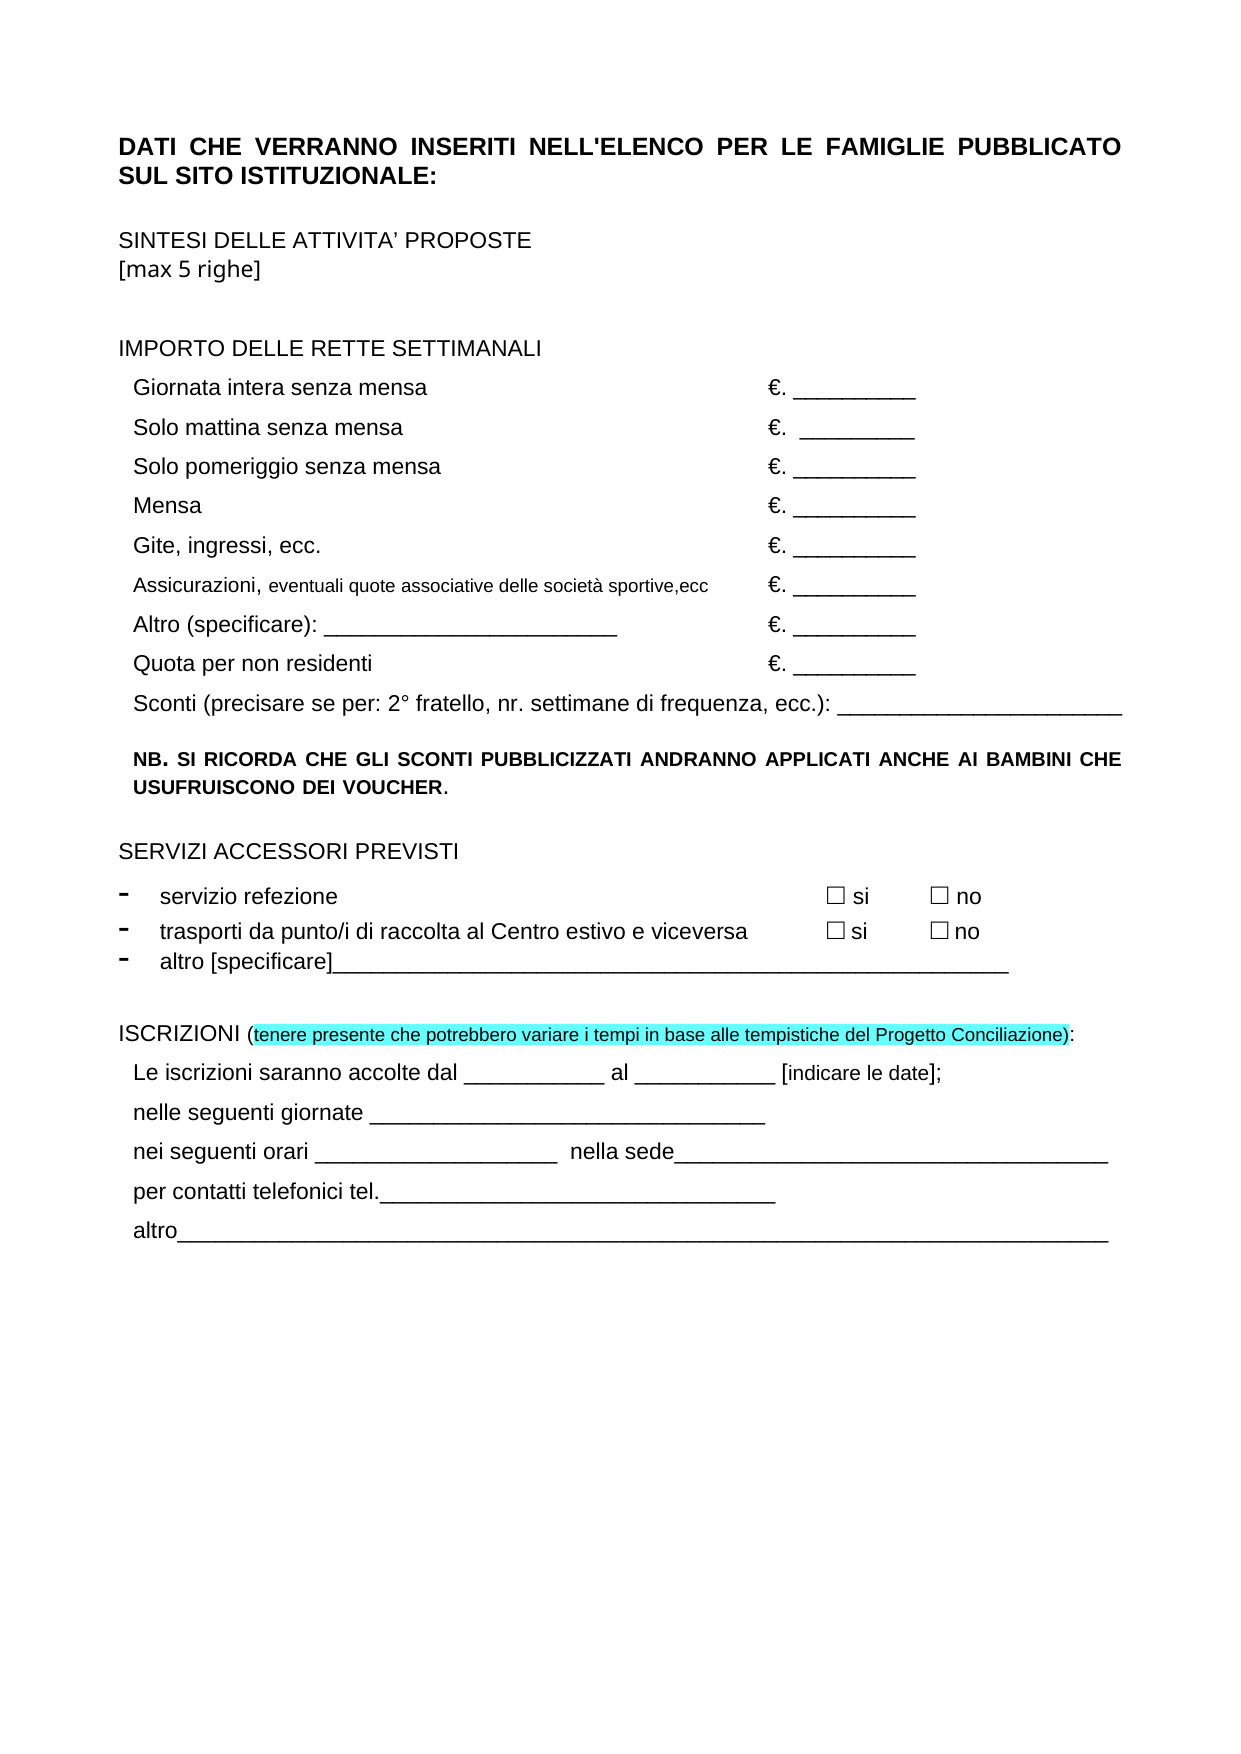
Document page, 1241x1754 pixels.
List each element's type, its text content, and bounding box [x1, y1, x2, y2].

subtitle IMPORTO DELLE RETTE SETTIMANALI [118, 334, 1122, 361]
text sintesi delle attivita’ proposte [118, 227, 1122, 253]
subtitle SERVIZI ACCESSORI PREVISTI [118, 838, 1122, 864]
text Giornata intera senza mensa €. [133, 374, 1122, 400]
subtitle nelle seguenti giornate _______________________________ [133, 1099, 1122, 1125]
text nb. si ricorda che gli sconti pubblicizzati andranno applicati anche ai bambini che usufruiscono dei voucher. [133, 743, 1122, 800]
subtitle Le iscrizioni saranno accolte dal ___________ al ___________ [indicare le date]; [133, 1059, 1122, 1086]
text [max 5 righe] [118, 253, 1122, 284]
text Altro (specificare): _______________________ €. [133, 611, 1122, 637]
subtitle iscrizioni (tenere presente che potrebbero variare i tempi in base alle tempistiche del Progetto Conciliazione): [118, 1020, 1122, 1046]
text Dati che verranno inseriti nelL'ELENCO PER Le famiglie PUBBLICATO SUL SITO ISTITUZIONALE: [118, 132, 1122, 189]
text Gite, ingressi, ecc. €. [133, 532, 1122, 558]
subtitle nei seguenti orari ___________________ nella sede__________________________________ [133, 1138, 1122, 1164]
text Solo mattina senza mensa €. _________ [133, 413, 1122, 440]
text Solo pomeriggio senza mensa €. [133, 453, 1122, 479]
text Sconti (precisare se per: 2° fratello, nr. settimane di frequenza, ecc.): [133, 690, 1122, 716]
text Quota per non residenti €. [133, 650, 1122, 677]
text Mensa €. [133, 492, 1122, 519]
text Assicurazioni, eventuali quote associative delle società sportive,ecc €. [133, 571, 1122, 598]
list altro [specificare]_____________________________________________________ [118, 946, 1122, 977]
subtitle per contatti telefonici tel._______________________________ [133, 1178, 1122, 1204]
list servizio refezione □ si □ no [118, 877, 1122, 912]
list trasporti da punto/i di raccolta al Centro estivo e viceversa □ si □ no [118, 912, 1122, 946]
text altro_________________________________________________________________________ [133, 1217, 1122, 1243]
